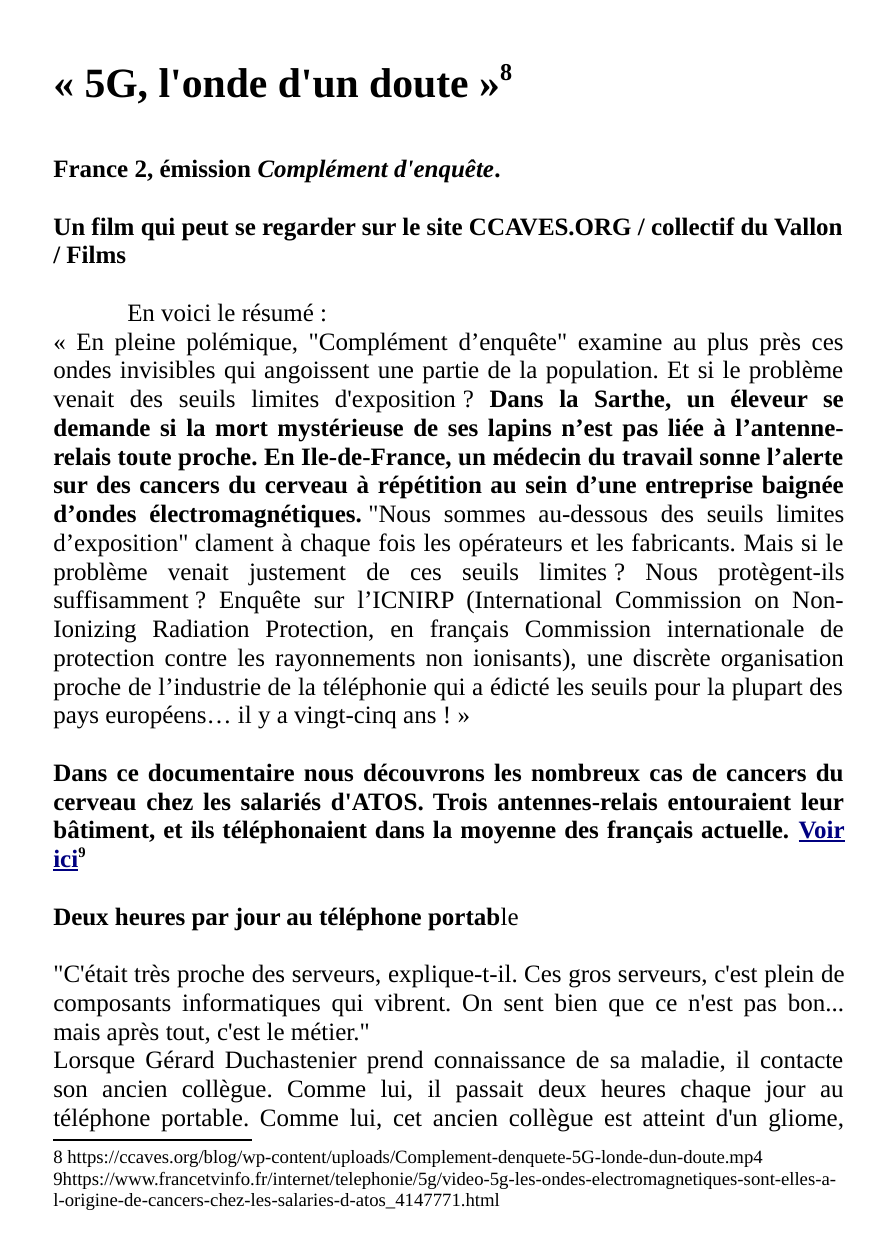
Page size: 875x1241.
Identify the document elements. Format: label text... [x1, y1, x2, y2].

text https://www.francetvinfo.fr/internet/telephonie/5g/video-5g-les-ondes-electromagnetiques-sont-elles-a-l-origine-de-cancers-chez-les-salaries-d-atos_4147771.html [53, 1168, 844, 1211]
text Deux heures par jour au téléphone portable [53, 902, 844, 930]
text https://ccaves.org/blog/wp-content/uploads/Complement-denquete-5G-londe-dun-doute.mp4 [53, 1146, 844, 1168]
text « 5G, l'onde d'un doute » [53, 58, 844, 106]
text Un film qui peut se regarder sur le site CCAVES.ORG / collectif du Vallon / Films [53, 212, 844, 269]
text Dans ce documentaire nous découvrons les nombreux cas de cancers du cerveau chez les salariés d'ATOS. Trois antennes-relais entouraient leur bâtiment, et ils téléphonaient dans la moyenne des français actuelle. Voir ici [53, 758, 844, 873]
text En voici le résumé : [53, 298, 844, 327]
text France 2, émission Complément d'enquête. [53, 154, 844, 183]
text « En pleine polémique, "Complément d’enquête" examine au plus près ces ondes invisibles qui angoissent une partie de la population. Et si le problème venait des seuils limites d'exposition ? Dans la Sarthe, un éleveur se demande si la mort mystérieuse de ses lapins n’est pas liée à l’antenne-relais toute proche. En Ile-de-France, un médecin du travail sonne l’alerte sur des cancers du cerveau à répétition au sein d’une entreprise baignée d’ondes électromagnétiques. "Nous sommes au-dessous des seuils limites d’exposition" clament à chaque fois les opérateurs et les fabricants. Mais si le problème venait justement de ces seuils limites ? Nous protègent-ils suffisamment ? Enquête sur l’ICNIRP (International Commission on Non-Ionizing Radiation Protection, en français Commission internationale de protection contre les rayonnements non ionisants), une discrète organisation proche de l’industrie de la téléphonie qui a édicté les seuils pour la plupart des pays européens… il y a vingt-cinq ans ! » [53, 327, 844, 729]
text "C'était très proche des serveurs, explique-t-il. Ces gros serveurs, c'est plein de composants informatiques qui vibrent. On sent bien que ce n'est pas bon... mais après tout, c'est le métier." [53, 959, 844, 1045]
text Lorsque Gérard Duchastenier prend connaissance de sa maladie, il contacte son ancien collègue. Comme lui, il passait deux heures chaque jour au téléphone portable. Comme lui, cet ancien collègue est atteint d'un gliome, [53, 1045, 844, 1132]
